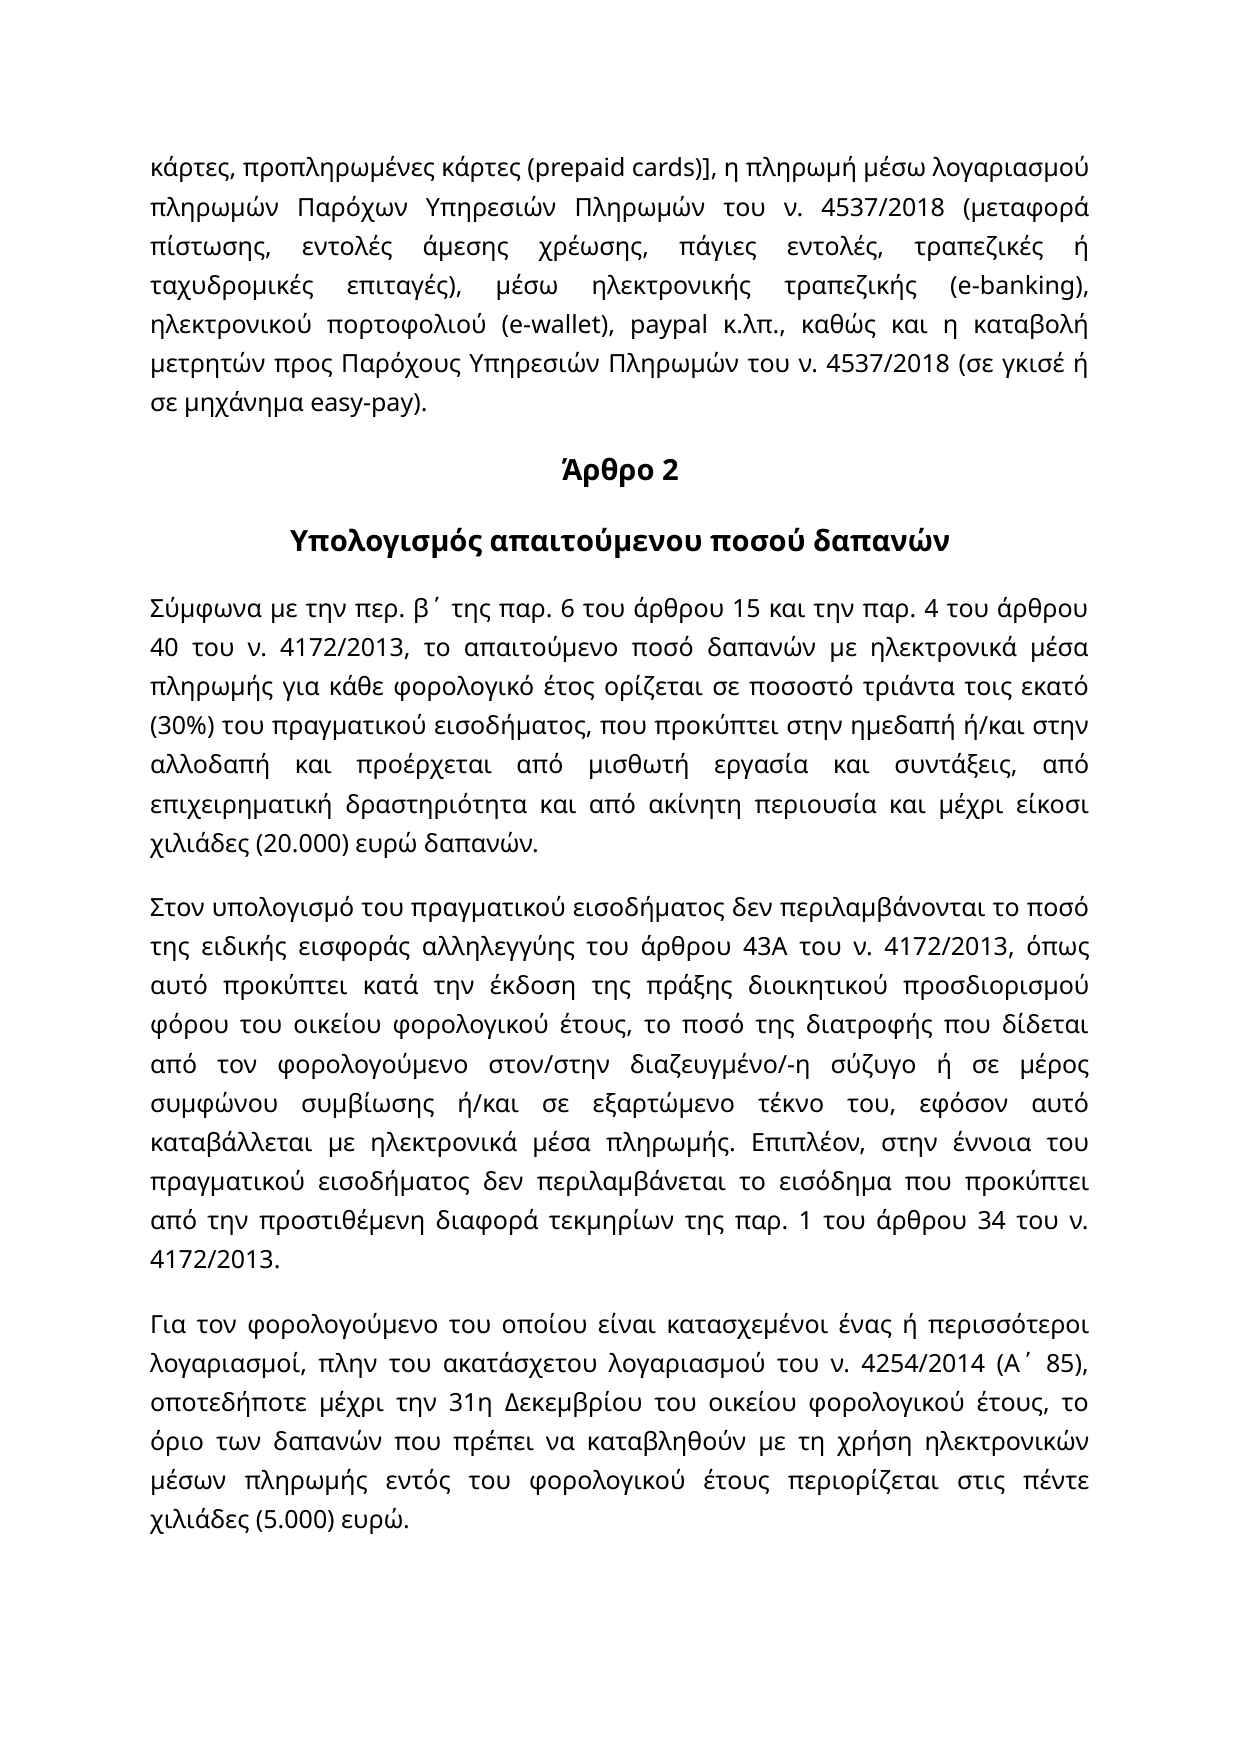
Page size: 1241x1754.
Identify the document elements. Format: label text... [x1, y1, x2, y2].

text κάρτες, προπληρωμένες κάρτες (prepaid cards)], η πληρωμή μέσω λογαριασμού πληρωμών Παρόχων Υπηρεσιών Πληρωμών του ν. 4537/2018 (μεταφορά πίστωσης, εντολές άμεσης χρέωσης, πάγιες εντολές, τραπεζικές ή ταχυδρομικές επιταγές), μέσω ηλεκτρονικής τραπεζικής (e-banking), ηλεκτρονικού πορτοφολιού (e-wallet), paypal κ.λπ., καθώς και η καταβολή μετρητών προς Παρόχους Υπηρεσιών Πληρωμών του ν. 4537/2018 (σε γκισέ ή σε μηχάνημα easy-pay). [150, 150, 1090, 419]
text Σύμφωνα με την περ. β΄ της παρ. 6 του άρθρου 15 και την παρ. 4 του άρθρου 40 του ν. 4172/2013, το απαιτούμενο ποσό δαπανών με ηλεκτρονικά μέσα πληρωμής για κάθε φορολογικό έτος ορίζεται σε ποσοστό τριάντα τοις εκατό (30%) του πραγματικού εισοδήματος, που προκύπτει στην ημεδαπή ή/και στην αλλοδαπή και προέρχεται από μισθωτή εργασία και συντάξεις, από επιχειρηματική δραστηριότητα και από ακίνητη περιουσία και μέχρι είκοσι χιλιάδες (20.000) ευρώ δαπανών. [150, 590, 1090, 859]
text Για τον φορολογούμενο του οποίου είναι κατασχεμένοι ένας ή περισσότεροι λογαριασμοί, πλην του ακατάσχετου λογαριασμού του ν. 4254/2014 (Α΄ 85), οποτεδήποτε μέχρι την 31η Δεκεμβρίου του οικείου φορολογικού έτους, το όριο των δαπανών που πρέπει να καταβληθούν με τη χρήση ηλεκτρονικών μέσων πληρωμής εντός του φορολογικού έτους περιορίζεται στις πέντε χιλιάδες (5.000) ευρώ. [150, 1306, 1090, 1536]
subtitle Υπολογισμός απαιτούμενου ποσού δαπανών [150, 520, 1090, 559]
subtitle Άρθρο 2 [150, 449, 1090, 489]
text Στον υπολογισμό του πραγματικού εισοδήματος δεν περιλαμβάνονται το ποσό της ειδικής εισφοράς αλληλεγγύης του άρθρου 43Α του ν. 4172/2013, όπως αυτό προκύπτει κατά την έκδοση της πράξης διοικητικού προσδιορισμού φόρου του οικείου φορολογικού έτους, το ποσό της διατροφής που δίδεται από τον φορολογούμενο στον/στην διαζευγμένο/-η σύζυγο ή σε μέρος συμφώνου συμβίωσης ή/και σε εξαρτώμενο τέκνο του, εφόσον αυτό καταβάλλεται με ηλεκτρονικά μέσα πληρωμής. Επιπλέον, στην έννοια του πραγματικού εισοδήματος δεν περιλαμβάνεται το εισόδημα που προκύπτει από την προστιθέμενη διαφορά τεκμηρίων της παρ. 1 του άρθρου 34 του ν. 4172/2013. [150, 889, 1090, 1276]
